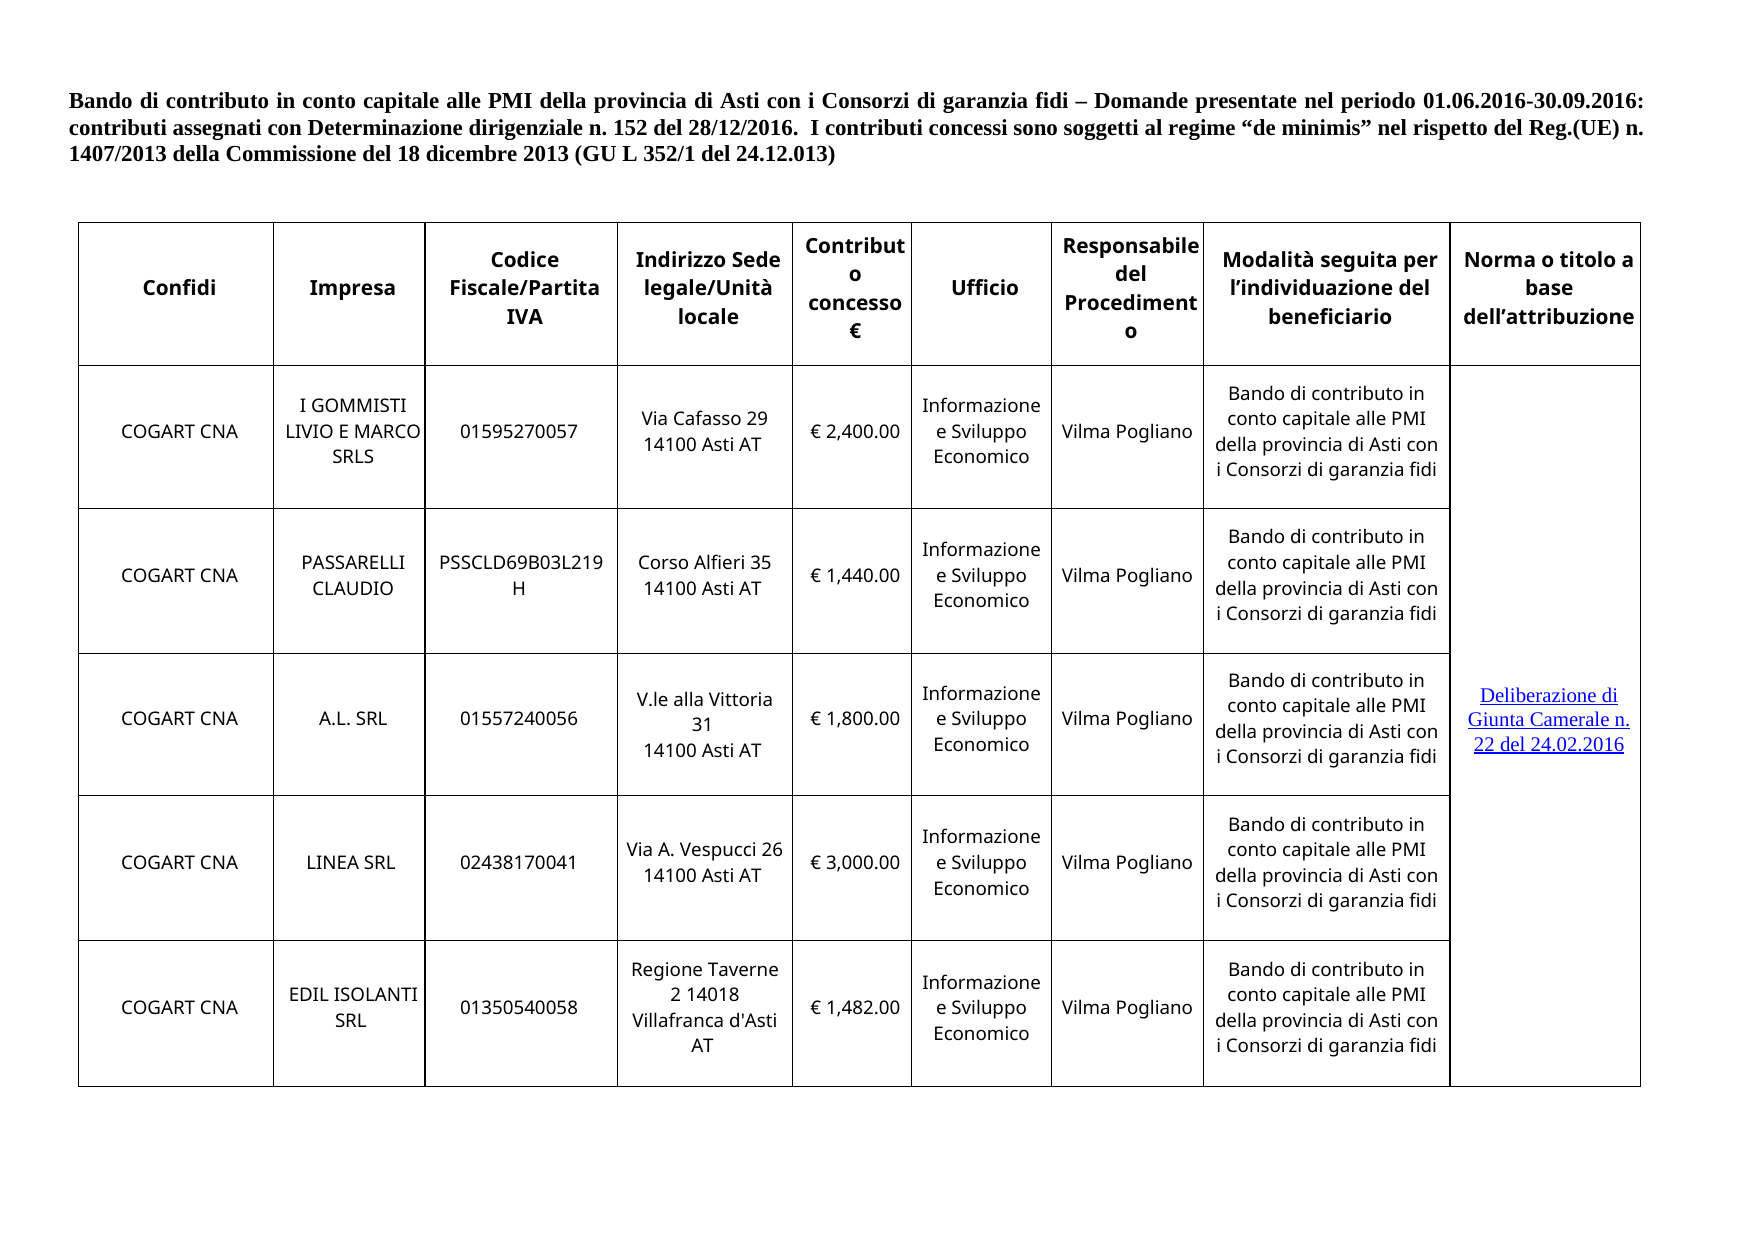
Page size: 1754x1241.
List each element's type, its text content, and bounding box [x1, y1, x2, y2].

table_header Ufficio [912, 223, 1051, 365]
table_header Responsabile del Procedimento [1052, 223, 1203, 365]
table_cell 01595270057 [426, 366, 617, 508]
table_cell I GOMMISTI LIVIO E MARCO SRLS [274, 366, 424, 508]
table_cell COGART CNA [79, 509, 273, 653]
table_header Impresa [274, 223, 424, 365]
text Bando di contributo in conto capitale alle PMI della provincia di Asti con i Consorzi di garanzia fidi – Domande presentate nel periodo 01.06.2016-30.09.2016: contributi assegnati con Determinazione dirigenziale n. 152 del 28/12/2016. I contributi concessi sono soggetti al regime “de minimis” nel rispetto del Reg.(UE) n. 1407/2013 della Commissione del 18 dicembre 2013 (GU L 352/1 del 24.12.013) [69, 87, 1647, 166]
table_cell Bando di contributo in conto capitale alle PMI della provincia di Asti con i Consorzi di garanzia fidi [1204, 941, 1449, 1086]
table_cell COGART CNA [79, 796, 273, 940]
table_cell € 1.440,00 [793, 509, 911, 653]
table_cell Bando di contributo in conto capitale alle PMI della provincia di Asti con i Consorzi di garanzia fidi [1204, 509, 1449, 653]
table_cell Informazione e Sviluppo Economico [912, 509, 1051, 653]
table_cell Vilma Pogliano [1052, 941, 1203, 1086]
table_cell 01350540058 [426, 941, 617, 1086]
table_cell A.L. SRL [274, 654, 424, 795]
table_cell Corso Alfieri 35 14100 Asti AT [618, 509, 792, 653]
table_header Contributo concesso € [793, 223, 911, 365]
table_cell LINEA SRL [274, 796, 424, 940]
table_header Indirizzo Sede legale/Unità locale [618, 223, 792, 365]
table_header Confidi [79, 223, 273, 365]
table_cell Informazione e Sviluppo Economico [912, 941, 1051, 1086]
table_cell 02438170041 [426, 796, 617, 940]
table_cell COGART CNA [79, 366, 273, 508]
table_cell PSSCLD69B03L219H [426, 509, 617, 653]
table_cell Informazione e Sviluppo Economico [912, 796, 1051, 940]
table_cell Vilma Pogliano [1052, 366, 1203, 508]
table_cell Vilma Pogliano [1052, 654, 1203, 795]
table_cell COGART CNA [79, 941, 273, 1086]
table_cell Deliberazione di Giunta Camerale n. 22 del 24.02.2016 [1451, 366, 1640, 1086]
table_cell 01557240056 [426, 654, 617, 795]
table_cell Vilma Pogliano [1052, 796, 1203, 940]
table_cell EDIL ISOLANTI SRL [274, 941, 424, 1086]
table_cell Via A. Vespucci 26 14100 Asti AT [618, 796, 792, 940]
table_cell Bando di contributo in conto capitale alle PMI della provincia di Asti con i Consorzi di garanzia fidi [1204, 366, 1449, 508]
table_cell € 1.482,00 [793, 941, 911, 1086]
table_cell Via Cafasso 29 14100 Asti AT [618, 366, 792, 508]
table_cell COGART CNA [79, 654, 273, 795]
table_cell Regione Taverne 2 14018 Villafranca d'Asti AT [618, 941, 792, 1086]
table_cell € 3.000,00 [793, 796, 911, 940]
table_cell € 1.800,00 [793, 654, 911, 795]
table_cell Vilma Pogliano [1052, 509, 1203, 653]
table_header Modalità seguita per l’individuazione del beneficiario [1204, 223, 1449, 365]
table_cell Bando di contributo in conto capitale alle PMI della provincia di Asti con i Consorzi di garanzia fidi [1204, 654, 1449, 795]
table_cell Informazione e Sviluppo Economico [912, 654, 1051, 795]
table_cell Informazione e Sviluppo Economico [912, 366, 1051, 508]
table_header Norma o titolo a base dell’attribuzione [1451, 223, 1640, 365]
table_cell V.le alla Vittoria 31 14100 Asti AT [618, 654, 792, 795]
table_cell PASSARELLI CLAUDIO [274, 509, 424, 653]
table_cell Bando di contributo in conto capitale alle PMI della provincia di Asti con i Consorzi di garanzia fidi [1204, 796, 1449, 940]
table_cell € 2.400,00 [793, 366, 911, 508]
table_header Codice Fiscale/Partita IVA [426, 223, 617, 365]
